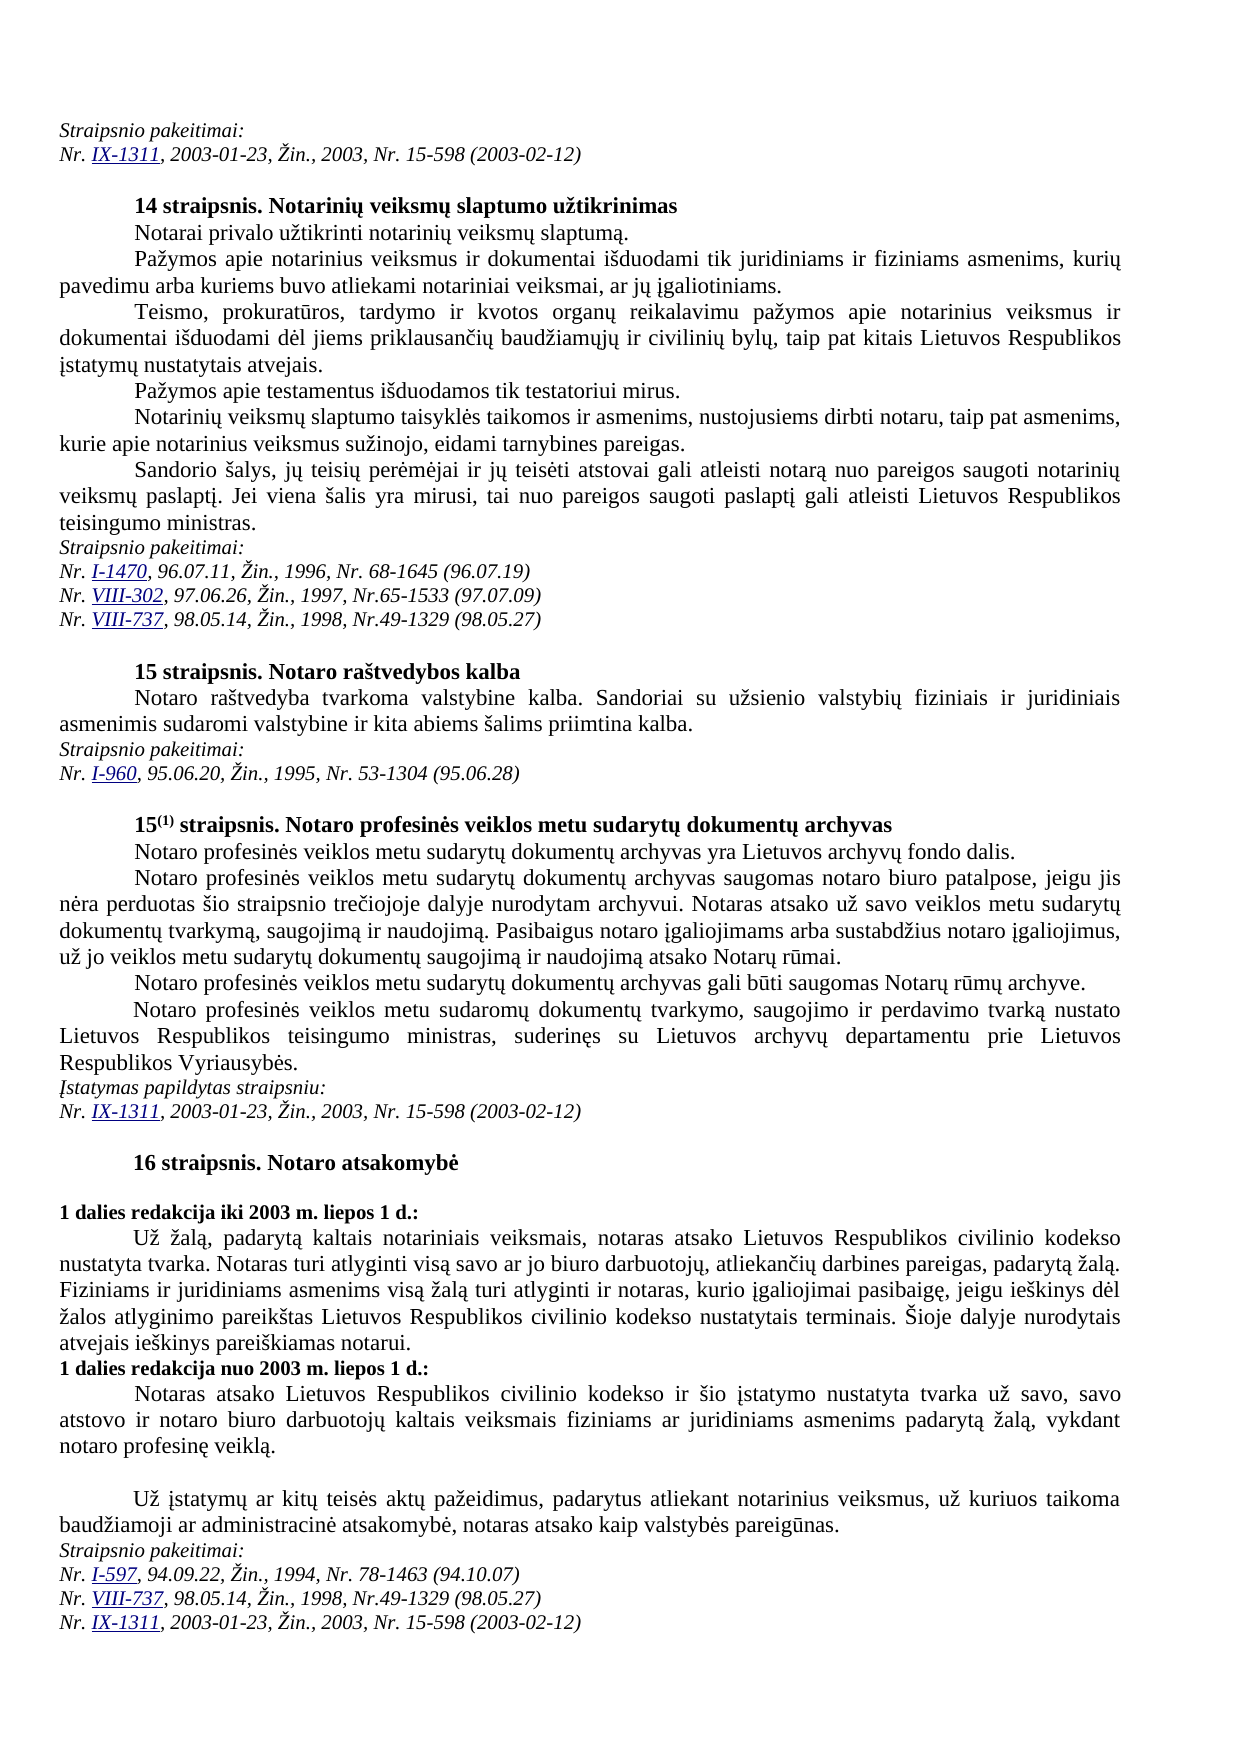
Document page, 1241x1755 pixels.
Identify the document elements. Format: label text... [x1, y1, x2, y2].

text Nr. IX-1311, 2003-01-23, Žin., 2003, Nr. 15-598 (2003-02-12) [59, 1610, 1122, 1634]
text Nr. I-597, 94.09.22, Žin., 1994, Nr. 78-1463 (94.10.07) [59, 1562, 1122, 1586]
text Sandorio šalys, jų teisių perėmėjai ir jų teisėti atstovai gali atleisti notarą nuo pareigos saugoti notarinių veiksmų paslaptį. Jei viena šalis yra mirusi, tai nuo pareigos saugoti paslaptį gali atleisti Lietuvos Respublikos teisingumo ministras. [59, 456, 1122, 535]
text Notaro raštvedyba tvarkoma valstybine kalba. Sandoriai su užsienio valstybių fiziniais ir juridiniais asmenimis sudaromi valstybine ir kita abiems šalims priimtina kalba. [59, 684, 1122, 737]
text Notaro profesinės veiklos metu sudaromų dokumentų tvarkymo, saugojimo ir perdavimo tvarką nustato Lietuvos Respublikos teisingumo ministras, suderinęs su Lietuvos archyvų departamentu prie Lietuvos Respublikos Vyriausybės. [59, 996, 1122, 1075]
text Nr. VIII-302, 97.06.26, Žin., 1997, Nr.65-1533 (97.07.09) [59, 583, 1122, 607]
text Notaras atsako Lietuvos Respublikos civilinio kodekso ir šio įstatymo nustatyta tvarka už savo, savo atstovo ir notaro biuro darbuotojų kaltais veiksmais fiziniams ar juridiniams asmenims padarytą žalą, vykdant notaro profesinę veiklą. [59, 1380, 1122, 1459]
text Nr. IX-1311, 2003-01-23, Žin., 2003, Nr. 15-598 (2003-02-12) [59, 1099, 1122, 1123]
text Teismo, prokuratūros, tardymo ir kvotos organų reikalavimu pažymos apie notarinius veiksmus ir dokumentai išduodami dėl jiems priklausančių baudžiamųjų ir civilinių bylų, taip pat kitais Lietuvos Respublikos įstatymų nustatytais atvejais. [59, 298, 1122, 377]
text 16 straipsnis. Notaro atsakomybė [59, 1149, 1122, 1176]
text Pažymos apie notarinius veiksmus ir dokumentai išduodami tik juridiniams ir fiziniams asmenims, kurių pavedimu arba kuriems buvo atliekami notariniai veiksmai, ar jų įgaliotiniams. [59, 245, 1122, 298]
text Notaro profesinės veiklos metu sudarytų dokumentų archyvas gali būti saugomas Notarų rūmų archyve. [59, 969, 1122, 996]
text 14 straipsnis. Notarinių veiksmų slaptumo užtikrinimas [59, 193, 1122, 219]
text Straipsnio pakeitimai: [59, 118, 1122, 142]
text Straipsnio pakeitimai: [59, 737, 1122, 761]
text Nr. VIII-737, 98.05.14, Žin., 1998, Nr.49-1329 (98.05.27) [59, 607, 1122, 631]
text 15 straipsnis. Notaro raštvedybos kalba [59, 658, 1122, 684]
text 15(1) straipsnis. Notaro profesinės veiklos metu sudarytų dokumentų archyvas [59, 811, 1122, 838]
text Straipsnio pakeitimai: [59, 535, 1122, 559]
text Nr. I-1470, 96.07.11, Žin., 1996, Nr. 68-1645 (96.07.19) [59, 559, 1122, 583]
text Už žalą, padarytą kaltais notariniais veiksmais, notaras atsako Lietuvos Respublikos civilinio kodekso nustatyta tvarka. Notaras turi atlyginti visą savo ar jo biuro darbuotojų, atliekančių darbines pareigas, padarytą žalą. Fiziniams ir juridiniams asmenims visą žalą turi atlyginti ir notaras, kurio įgaliojimai pasibaigę, jeigu ieškinys dėl žalos atlyginimo pareikštas Lietuvos Respublikos civilinio kodekso nustatytais terminais. Šioje dalyje nurodytais atvejais ieškinys pareiškiamas notarui. [59, 1224, 1122, 1356]
text Straipsnio pakeitimai: [59, 1538, 1122, 1562]
text Notarinių veiksmų slaptumo taisyklės taikomos ir asmenims, nustojusiems dirbti notaru, taip pat asmenims, kurie apie notarinius veiksmus sužinojo, eidami tarnybines pareigas. [59, 403, 1122, 456]
text Notaro profesinės veiklos metu sudarytų dokumentų archyvas yra Lietuvos archyvų fondo dalis. [59, 838, 1122, 864]
text 1 dalies redakcija nuo 2003 m. liepos 1 d.: [59, 1356, 1122, 1380]
text 1 dalies redakcija iki 2003 m. liepos 1 d.: [59, 1200, 1122, 1224]
text Nr. VIII-737, 98.05.14, Žin., 1998, Nr.49-1329 (98.05.27) [59, 1586, 1122, 1610]
text Pažymos apie testamentus išduodamos tik testatoriui mirus. [59, 377, 1122, 403]
text Nr. I-960, 95.06.20, Žin., 1995, Nr. 53-1304 (95.06.28) [59, 761, 1122, 785]
text Už įstatymų ar kitų teisės aktų pažeidimus, padarytus atliekant notarinius veiksmus, už kuriuos taikoma baudžiamoji ar administracinė atsakomybė, notaras atsako kaip valstybės pareigūnas. [59, 1485, 1122, 1538]
text Notarai privalo užtikrinti notarinių veiksmų slaptumą. [59, 219, 1122, 245]
text Įstatymas papildytas straipsniu: [59, 1075, 1122, 1099]
text Notaro profesinės veiklos metu sudarytų dokumentų archyvas saugomas notaro biuro patalpose, jeigu jis nėra perduotas šio straipsnio trečiojoje dalyje nurodytam archyvui. Notaras atsako už savo veiklos metu sudarytų dokumentų tvarkymą, saugojimą ir naudojimą. Pasibaigus notaro įgaliojimams arba sustabdžius notaro įgaliojimus, už jo veiklos metu sudarytų dokumentų saugojimą ir naudojimą atsako Notarų rūmai. [59, 864, 1122, 969]
text Nr. IX-1311, 2003-01-23, Žin., 2003, Nr. 15-598 (2003-02-12) [59, 142, 1122, 166]
